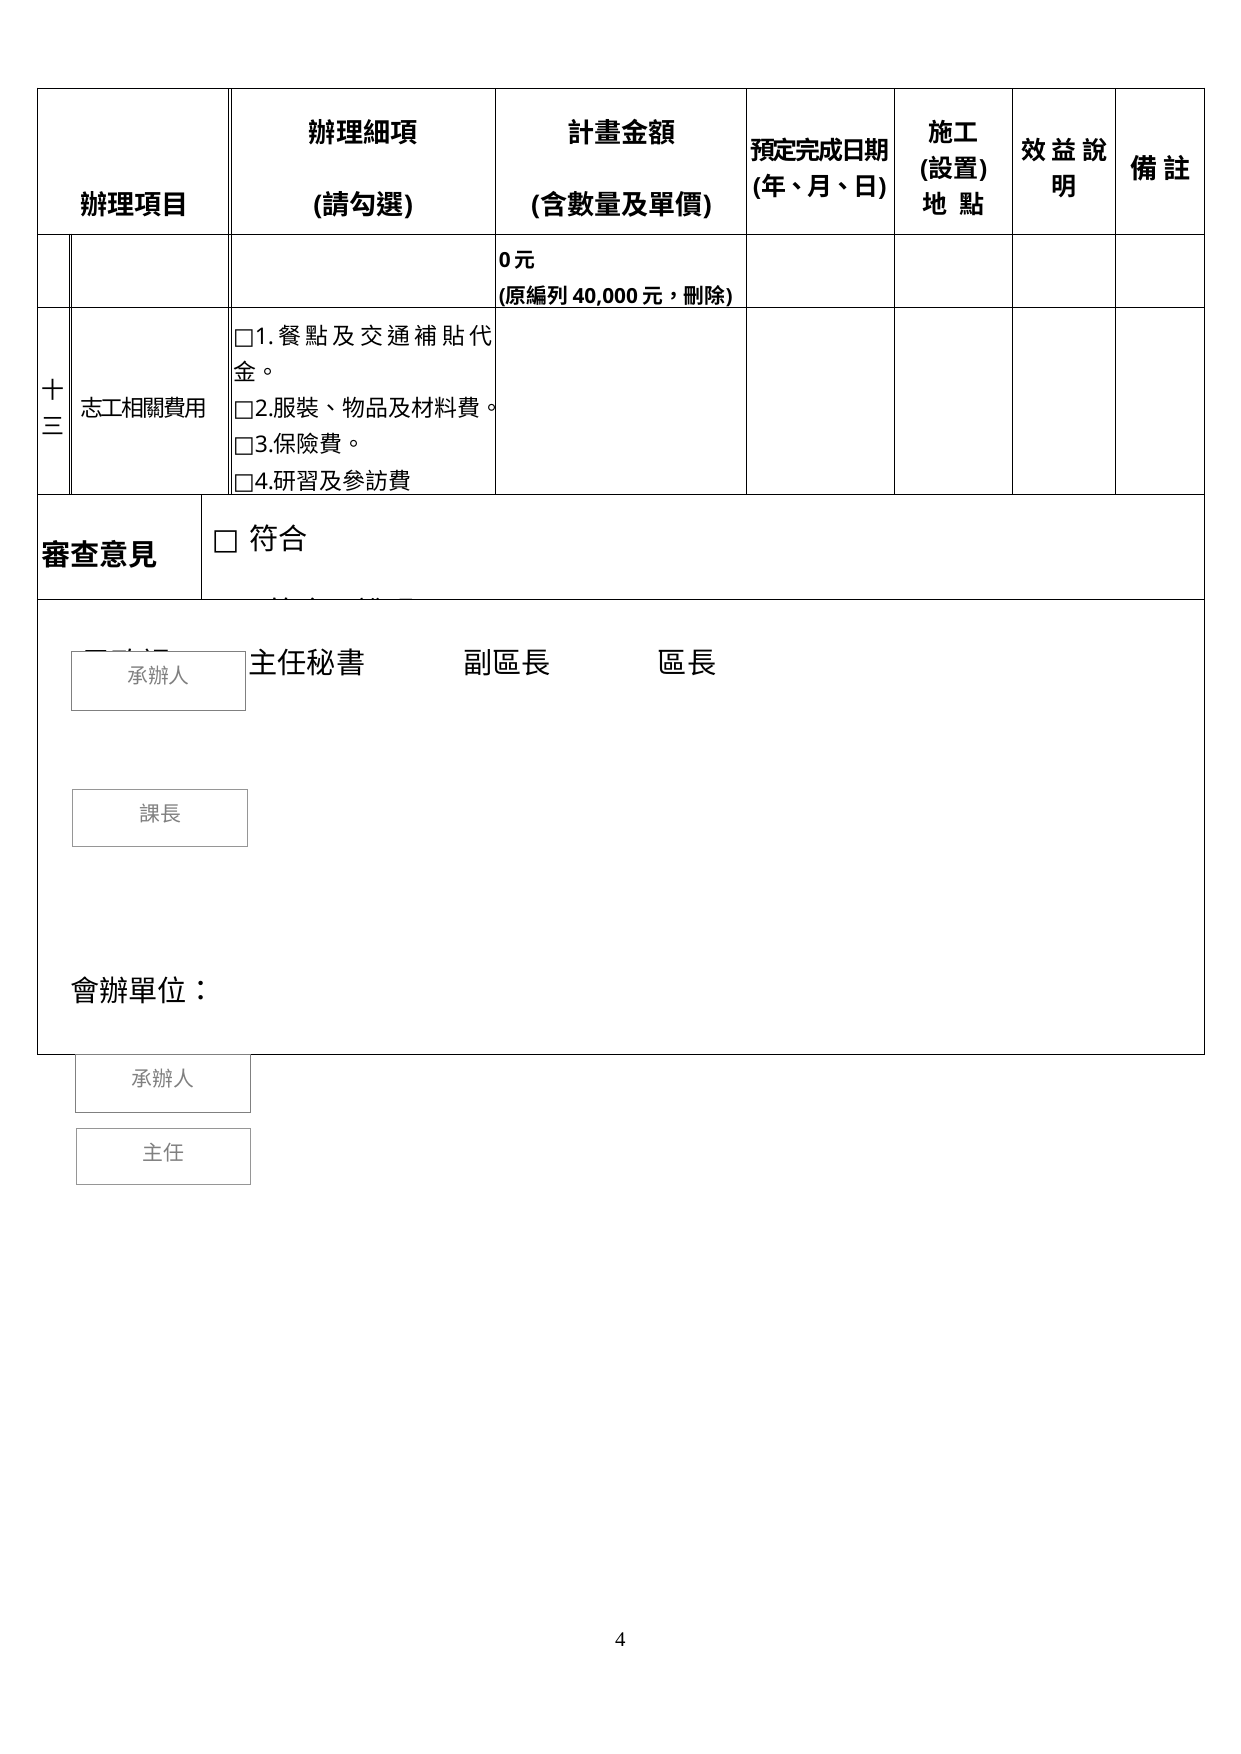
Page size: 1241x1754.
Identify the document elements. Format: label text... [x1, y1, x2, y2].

table_cell 十三 [38, 308, 69, 494]
table_header 辦理項目 [38, 89, 228, 233]
table_cell 符合 □不符合；說明 ＿＿＿ [202, 495, 1204, 599]
table_header 效 益 說 明 [1013, 89, 1115, 233]
table_header 施工 (設置) 地 點 [895, 89, 1012, 233]
table_header 預定完成日期 (年、月、日) [747, 89, 894, 233]
table_cell [895, 308, 1012, 494]
table_cell 0元 (原編列40,000元，刪除) [496, 235, 746, 307]
table_cell 審查意見 [38, 495, 201, 599]
table_header 備 註 [1116, 89, 1204, 233]
table_cell [496, 308, 746, 494]
table_header 辦理細項 (請勾選) [232, 89, 495, 233]
table_cell [1013, 308, 1115, 494]
table_cell [1116, 308, 1204, 494]
table_cell □1.餐點及交通補貼代金。 □2.服裝、物品及材料費。 □3.保險費。 □4.研習及參訪費 [232, 308, 495, 494]
table_cell 志工相關費用 [72, 308, 228, 494]
table_cell [895, 235, 1012, 307]
table_cell [1013, 235, 1115, 307]
table_cell [232, 235, 495, 307]
table_cell [1116, 235, 1204, 307]
table_header 計畫金額 (含數量及單價) [496, 89, 746, 233]
table_cell [747, 235, 894, 307]
table_cell [38, 235, 69, 307]
table_cell 民政課 主任秘書 副區長 區長 會辦單位： 會計室 [38, 600, 1204, 1053]
table_cell [72, 235, 228, 307]
table_cell [747, 308, 894, 494]
